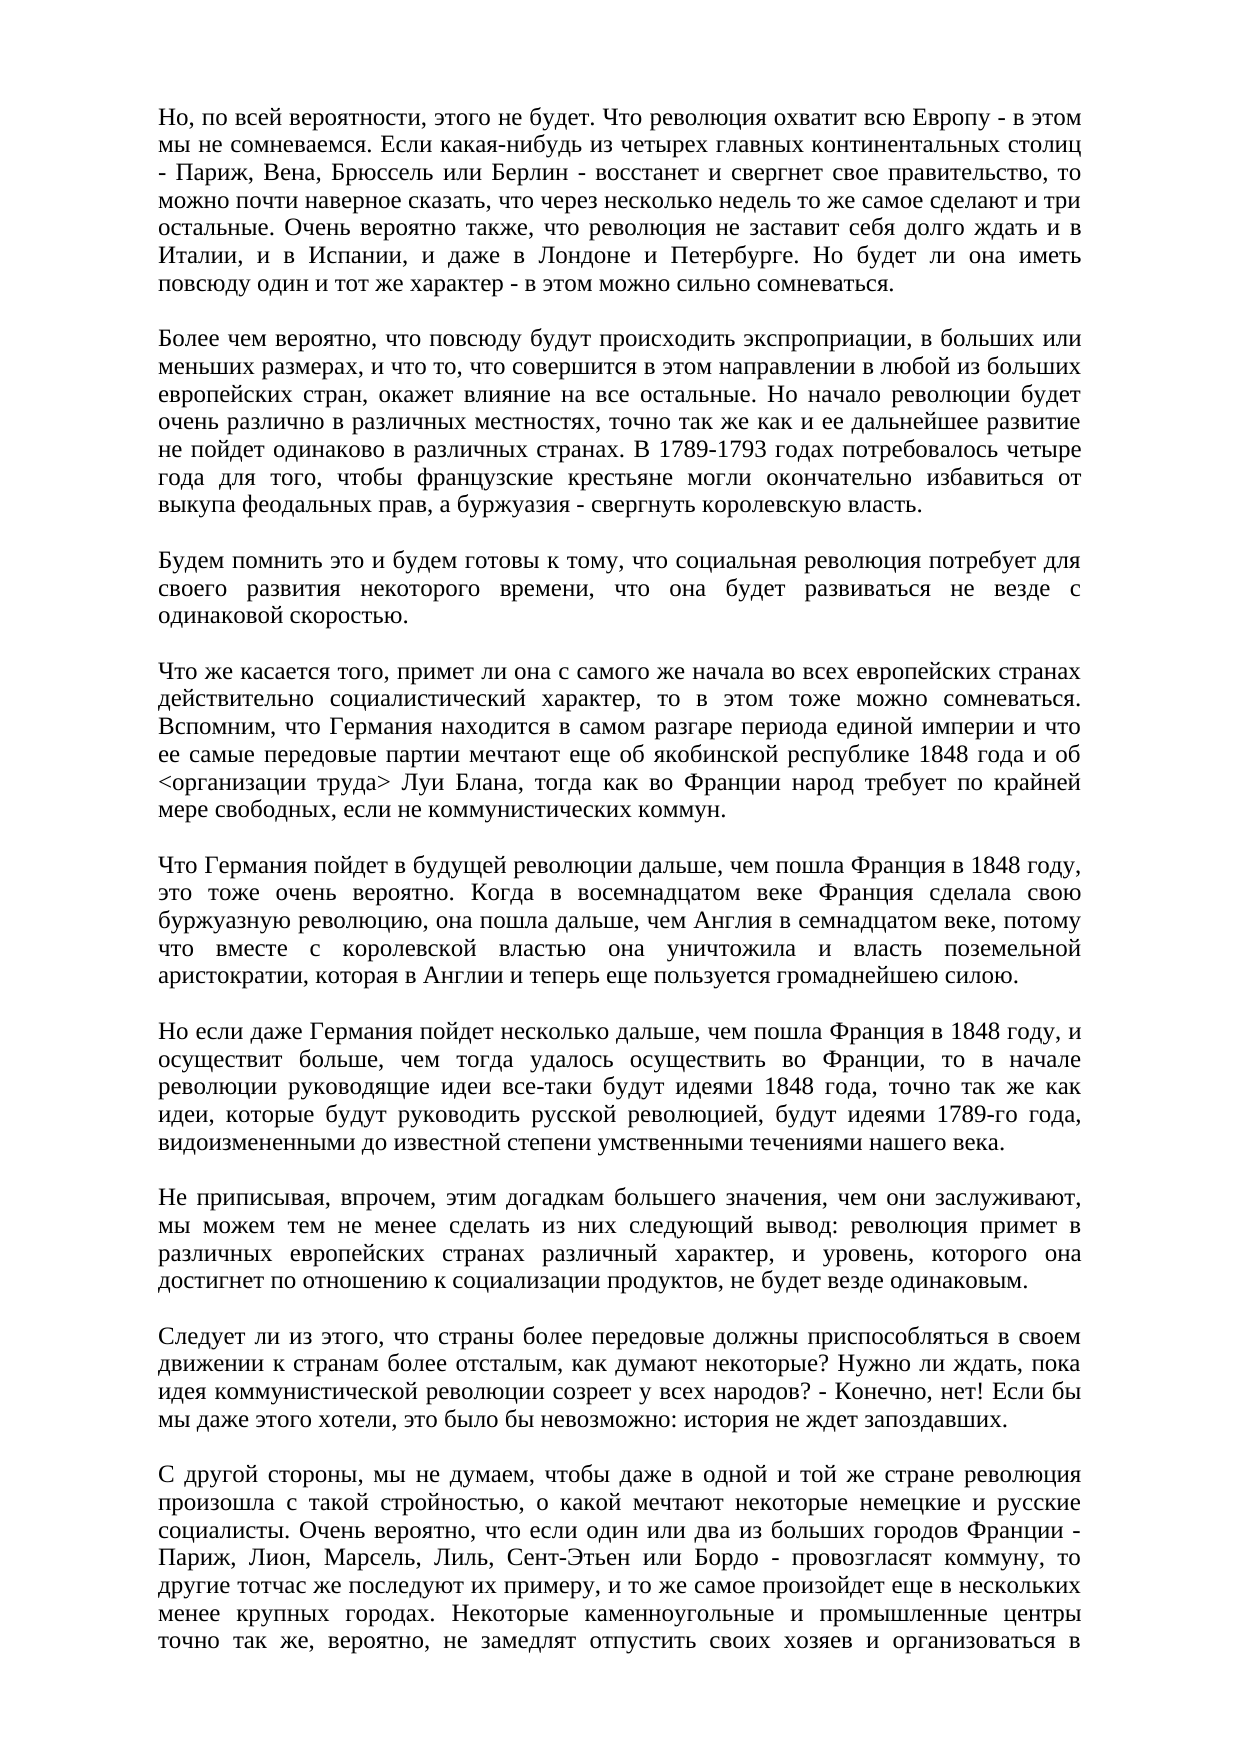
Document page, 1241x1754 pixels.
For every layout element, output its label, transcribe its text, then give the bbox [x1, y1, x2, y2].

text С другой стороны, мы не думаем, чтобы даже в одной и той же стране революция произошла с такой стройностью, о какой мечтают некоторые немецкие и русские социалисты. Очень вероятно, что если один или два из больших городов Франции - Париж, Лион, Марсель, Лиль, Сент-Этьен или Бордо - провозгласят коммуну, то другие тотчас же последуют их примеру, и то же самое произойдет еще в нескольких менее крупных городах. Некоторые каменноугольные и промышленные центры точно так же, вероятно, не замедлят отпустить своих хозяев и организоваться в [158, 1460, 1082, 1654]
text Но если даже Германия пойдет несколько дальше, чем пошла Франция в 1848 году, и осуществит больше, чем тогда удалось осуществить во Франции, то в начале революции руководящие идеи все-таки будут идеями 1848 года, точно так же как идеи, которые будут руководить русской революцией, будут идеями 1789-го года, видоизмененными до известной степени умственными течениями нашего века. [158, 1017, 1082, 1156]
text Но, по всей вероятности, этого не будет. Что революция охватит всю Европу - в этом мы не сомневаемся. Если какая-нибудь из четырех главных континентальных столиц - Париж, Вена, Брюссель или Берлин - восстанет и свергнет свое правительство, то можно почти наверное сказать, что через несколько недель то же самое сделают и три остальные. Очень вероятно также, что революция не заставит себя долго ждать и в Италии, и в Испании, и даже в Лондоне и Петербурге. Но будет ли она иметь повсюду один и тот же характер - в этом можно сильно сомневаться. [158, 103, 1082, 297]
text Будем помнить это и будем готовы к тому, что социальная революция потребует для своего развития некоторого времени, что она будет развиваться не везде с одинаковой скоростью. [158, 546, 1082, 629]
text Следует ли из этого, что страны более передовые должны приспособляться в своем движении к странам более отсталым, как думают некоторые? Нужно ли ждать, пока идея коммунистической революции созреет у всех народов? - Конечно, нет! Если бы мы даже этого хотели, это было бы невозможно: история не ждет запоздавших. [158, 1322, 1082, 1433]
text Что Германия пойдет в будущей революции дальше, чем пошла Франция в 1848 году, это тоже очень вероятно. Когда в восемнадцатом веке Франция сделала свою буржуазную революцию, она пошла дальше, чем Англия в семнадцатом веке, потому что вместе с королевской властью она уничтожила и власть поземельной аристократии, которая в Англии и теперь еще пользуется громаднейшею силою. [158, 851, 1082, 989]
text Не приписывая, впрочем, этим догадкам большего значения, чем они заслуживают, мы можем тем не менее сделать из них следующий вывод: революция примет в различных европейских странах различный характер, и уровень, которого она достигнет по отношению к социализации продуктов, не будет везде одинаковым. [158, 1183, 1082, 1294]
text Более чем вероятно, что повсюду будут происходить экспроприации, в больших или меньших размерах, и что то, что совершится в этом направлении в любой из больших европейских стран, окажет влияние на все остальные. Но начало революции будет очень различно в различных местностях, точно так же как и ее дальнейшее развитие не пойдет одинаково в различных странах. В 1789-1793 годах потребовалось четыре года для того, чтобы французские крестьяне могли окончательно избавиться от выкупа феодальных прав, а буржуазия - свергнуть королевскую власть. [158, 324, 1082, 518]
text Что же касается того, примет ли она с самого же начала во всех европейских странах действительно социалистический характер, то в этом тоже можно сомневаться. Вспомним, что Германия находится в самом разгаре периода единой империи и что ее самые передовые партии мечтают еще об якобинской республике 1848 года и об <организации труда> Луи Блана, тогда как во Франции народ требует по крайней мере свободных, если не коммунистических коммун. [158, 657, 1082, 823]
